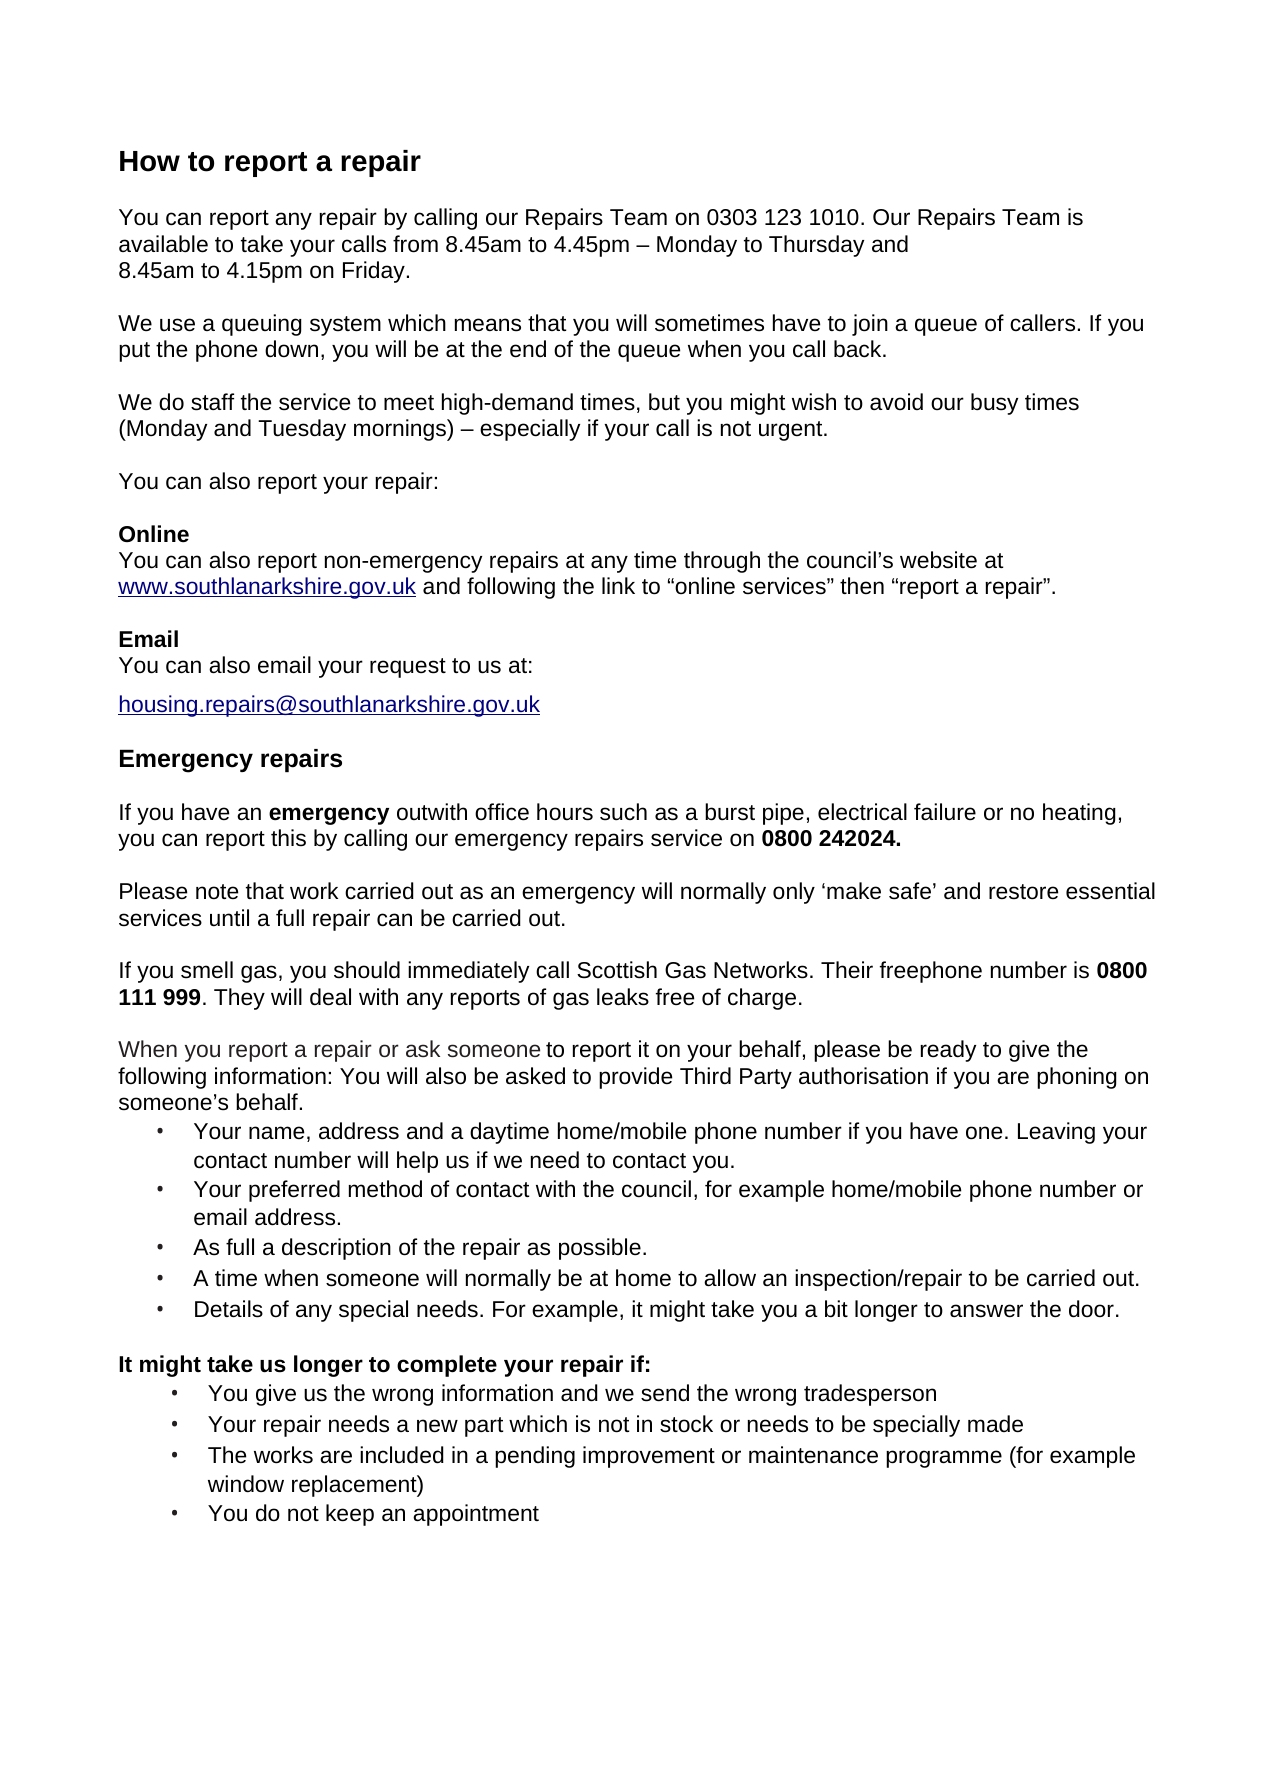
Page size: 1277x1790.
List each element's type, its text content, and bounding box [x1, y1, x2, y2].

text Email [118, 626, 1158, 652]
list Your repair needs a new part which is not in stock or needs to be specially made [170, 1408, 1158, 1439]
text You can also email your request to us at: [118, 652, 1158, 679]
text You can also report your repair: [118, 468, 1158, 494]
text If you smell gas, you should immediately call Scottish Gas Networks. Their freephone number is 0800 111 999. They will deal with any reports of gas leaks free of charge. [118, 957, 1158, 1010]
list Your name, address and a daytime home/mobile phone number if you have one. Leaving your contact number will help us if we need to contact you. [156, 1115, 1158, 1173]
subtitle Emergency repairs [118, 744, 1158, 773]
text You can report any repair by calling our Repairs Team on 0303 123 1010. Our Repairs Team is available to take your calls from 8.45am to 4.45pm – Monday to Thursday and [118, 204, 1158, 257]
text housing.repairs@southlanarkshire.gov.uk [118, 691, 1158, 718]
text Online [118, 521, 1158, 547]
text We do staff the service to meet high-demand times, but you might wish to avoid our busy times (Monday and Tuesday mornings) – especially if your call is not urgent. [118, 389, 1158, 442]
list You do not keep an appointment [170, 1497, 1158, 1528]
text 8.45am to 4.15pm on Friday. [118, 257, 1158, 283]
list The works are included in a pending improvement or maintenance programme (for example window replacement) [170, 1439, 1158, 1497]
text It might take us longer to complete your repair if: [118, 1351, 1158, 1377]
text If you have an emergency outwith office hours such as a burst pipe, electrical failure or no heating, you can report this by calling our emergency repairs service on 0800 242024. [118, 799, 1158, 852]
subtitle How to report a repair [118, 144, 1158, 178]
text Please note that work carried out as an emergency will normally only ‘make safe’ and restore essential services until a full repair can be carried out. [118, 878, 1158, 931]
list A time when someone will normally be at home to allow an inspection/repair to be carried out. [156, 1262, 1158, 1293]
text You can also report non-emergency repairs at any time through the council’s website at www.southlanarkshire.gov.uk and following the link to “online services” then “report a repair”. [118, 547, 1158, 600]
list Details of any special needs. For example, it might take you a bit longer to answer the door. [156, 1293, 1158, 1324]
list Your preferred method of contact with the council, for example home/mobile phone number or email address. [156, 1173, 1158, 1231]
text We use a queuing system which means that you will sometimes have to join a queue of callers. If you put the phone down, you will be at the end of the queue when you call back. [118, 310, 1158, 362]
text When you report a repair or ask someone to report it on your behalf, please be ready to give the following information: You will also be asked to provide Third Party authorisation if you are phoning on someone’s behalf. [118, 1036, 1158, 1115]
list As full a description of the repair as possible. [156, 1231, 1158, 1262]
list You give us the wrong information and we send the wrong tradesperson [170, 1377, 1158, 1408]
